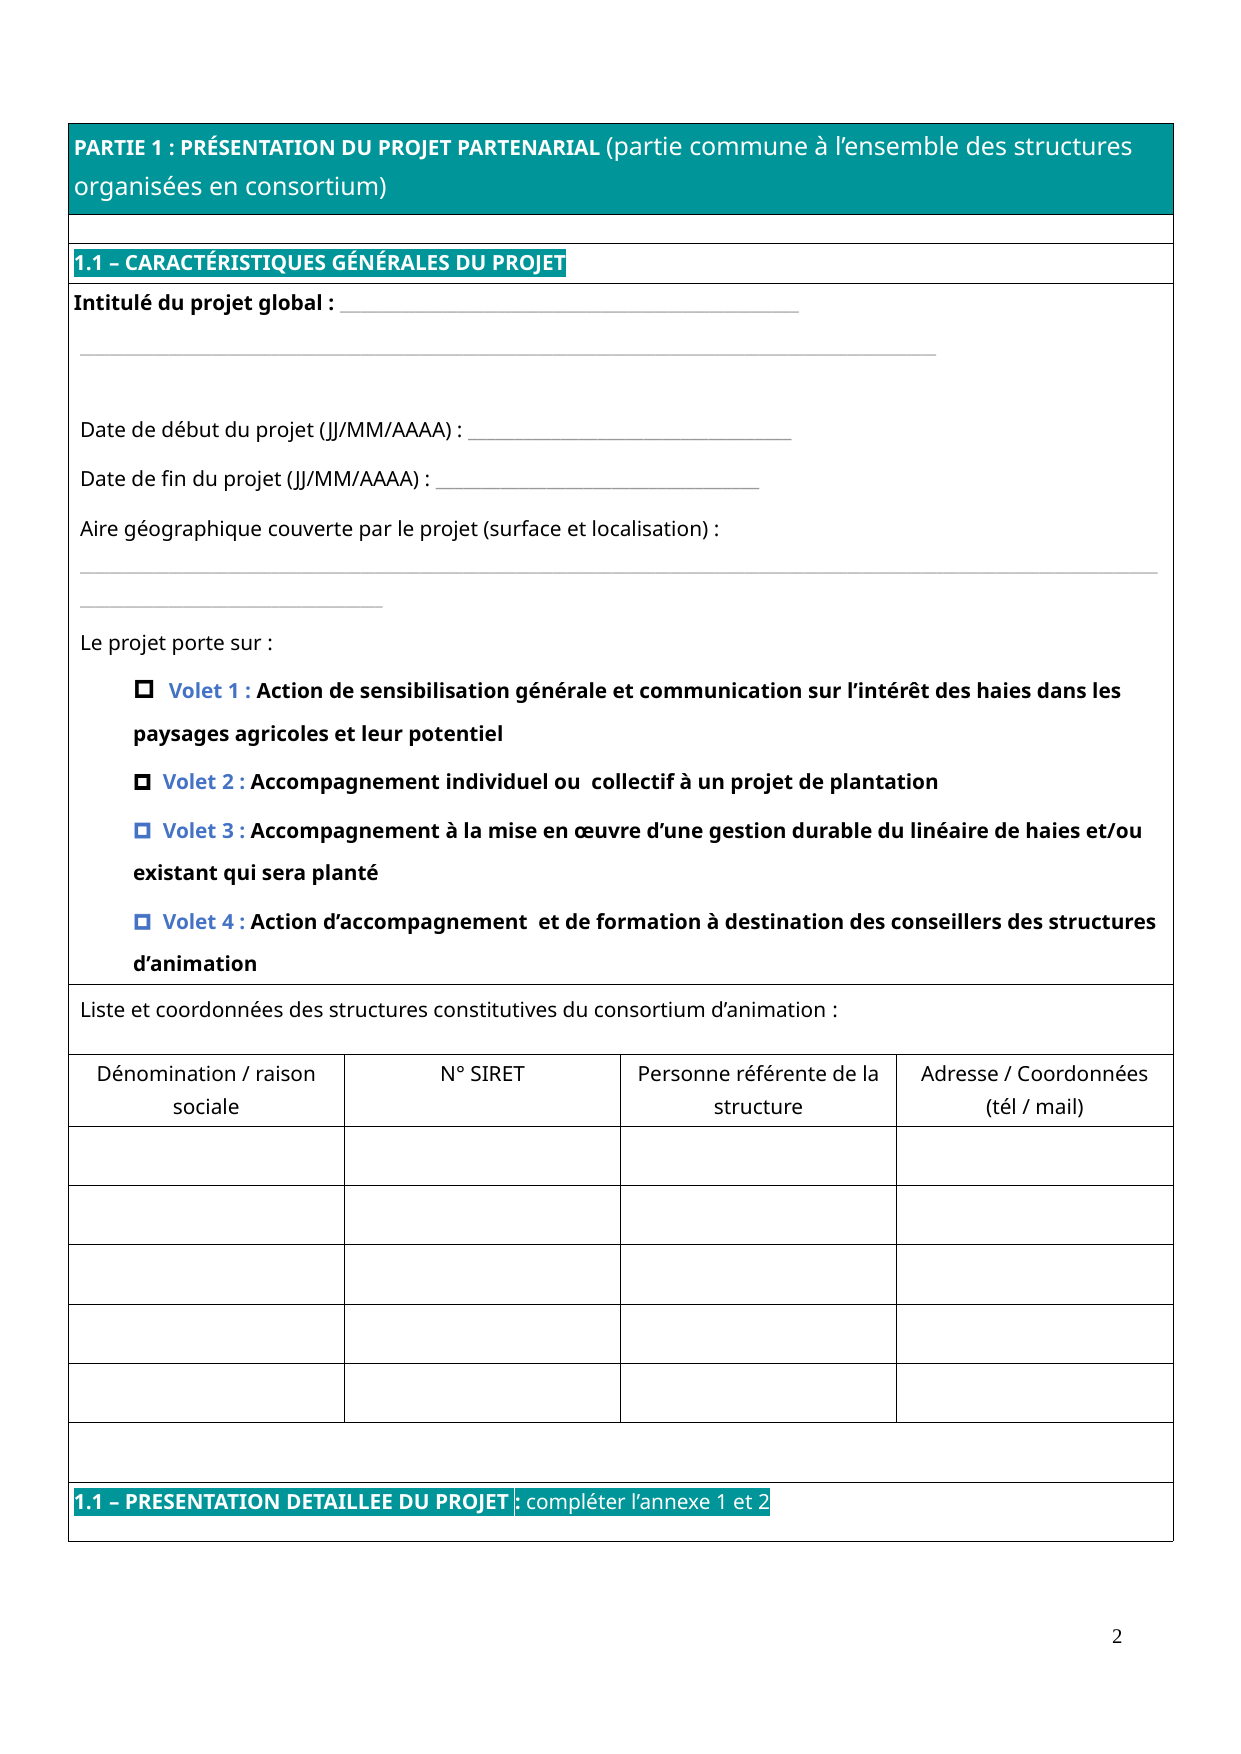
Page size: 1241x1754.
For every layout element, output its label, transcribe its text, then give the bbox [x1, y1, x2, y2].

table_cell [621, 1186, 896, 1244]
table_cell [69, 1186, 344, 1244]
table_cell Dénomination / raison sociale [69, 1055, 344, 1126]
table_cell [897, 1186, 1173, 1244]
table_cell 1.1 – PRESENTATION DETAILLEE DU PROJET : compléter l’annexe 1 et 2 [69, 1483, 1173, 1541]
table_cell [621, 1127, 896, 1185]
table_cell [69, 1364, 344, 1422]
table_cell Liste et coordonnées des structures constitutives du consortium d’animation : [69, 985, 1173, 1054]
table_cell [345, 1127, 620, 1185]
table_cell [897, 1245, 1173, 1303]
table_cell [69, 215, 1173, 243]
table_cell [69, 1245, 344, 1303]
table_cell [621, 1305, 896, 1363]
table_cell [345, 1364, 620, 1422]
table_cell [69, 1305, 344, 1363]
table_cell [897, 1364, 1173, 1422]
table_cell [897, 1127, 1173, 1185]
table_cell [621, 1364, 896, 1422]
table_cell [69, 1127, 344, 1185]
table_cell [345, 1245, 620, 1303]
table_cell 1.1 – CARACTÉRISTIQUES GÉNÉRALES DU PROJET [69, 244, 1173, 283]
table_cell Intitulé du projet global : ___________________________________________________________________ ____________________________________________________________________________________________________________________ Date de début du projet (JJ/MM/AAAA) : ___________________________________ Date de fin du projet (JJ/MM/AAAA) : ___________________________________ Aire géographique couverte par le projet (surface et localisation) : ___________________________________________________________________________________________________________________________________________________________________________________________ Le projet porte sur : p Volet 1 : Action de sensibilisation générale et communication sur l’intérêt des haies dans les paysages agricoles et leur potentiel p Volet 2 : Accompagnement individuel ou collectif à un projet de plantation p Volet 3 : Accompagnement à la mise en œuvre d’une gestion durable du linéaire de haies et/ou existant qui sera planté p Volet 4 : Action d’accompagnement et de formation à destination des conseillers des structures d’animation [69, 284, 1173, 984]
table_cell [345, 1305, 620, 1363]
table_cell N° SIRET [345, 1055, 620, 1126]
table_cell [69, 1423, 1173, 1482]
table_header Partie 1 : Présentation du projet partenarial (partie commune à l’ensemble des structures organisées en consortium) [69, 124, 1173, 214]
table_cell [897, 1305, 1173, 1363]
table_cell [345, 1186, 620, 1244]
table_cell [621, 1245, 896, 1303]
table_cell Adresse / Coordonnées (tél / mail) [897, 1055, 1173, 1126]
table_cell Personne référente de la structure [621, 1055, 896, 1126]
